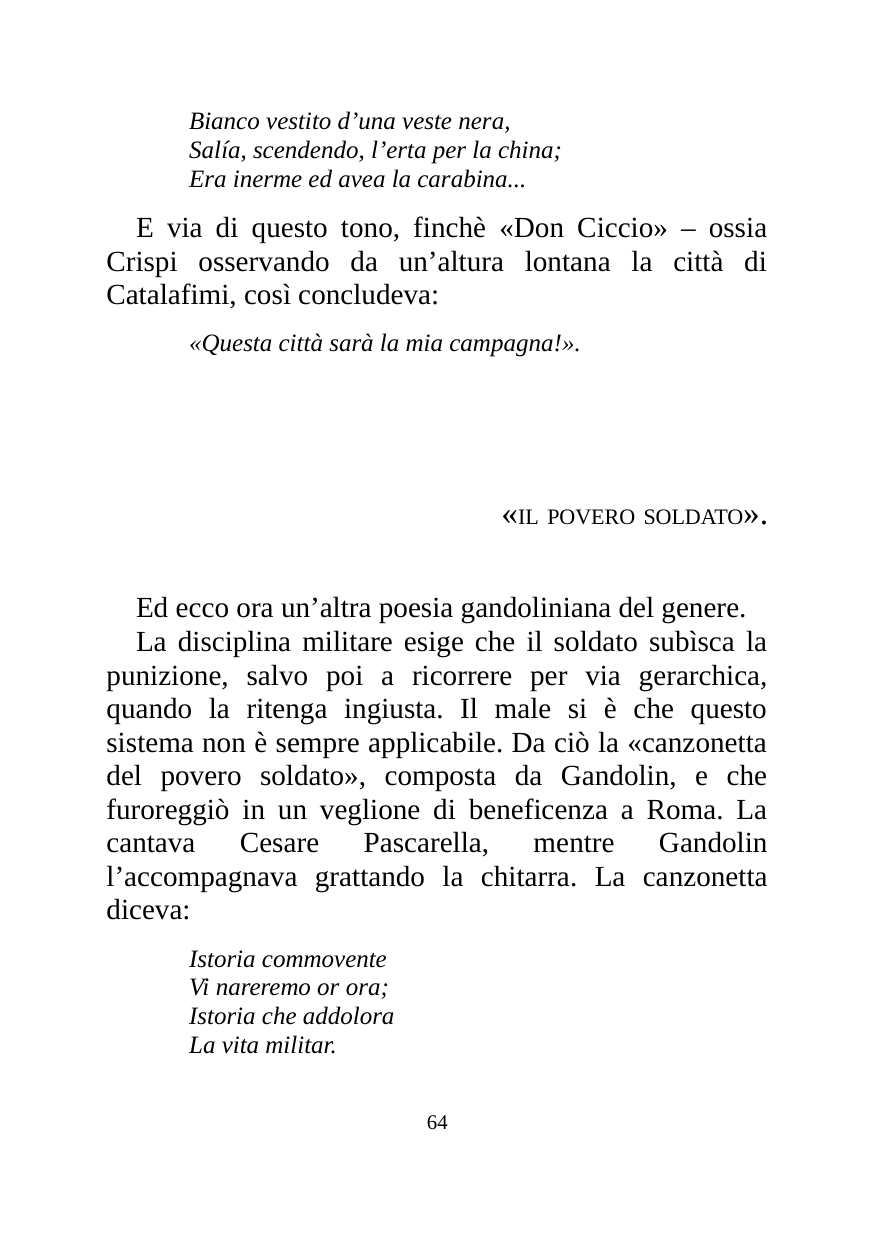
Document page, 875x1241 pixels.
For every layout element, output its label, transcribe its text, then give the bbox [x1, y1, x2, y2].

text La disciplina militare esige che il soldato subìsca la punizione, salvo poi a ricorrere per via gerarchica, quando la ritenga ingiusta. Il male si è che questo sistema non è sempre applicabile. Da ciò la «canzonetta del povero soldato», composta da Gandolin, e che furoreggiò in un veglione di beneficenza a Roma. La cantava Cesare Pascarella, mentre Gandolin l’accompagnava grattando la chitarra. La canzonetta diceva: [106, 624, 768, 926]
text Bianco vestito d’una veste nera, Salía, scendendo, l’erta per la china; Era inerme ed avea la carabina... [189, 106, 768, 192]
subtitle «il povero soldato». [106, 493, 768, 531]
text «Questa città sarà la mia campagna!». [189, 328, 768, 357]
text Istoria commovente Vi nareremo or ora; Istoria che addolora La vita militar. [189, 944, 768, 1059]
text Ed ecco ora un’altra poesia gandoliniana del genere. [106, 591, 768, 624]
text E via di questo tono, finchè «Don Ciccio» – ossia Crispi osservando da un’altura lontana la città di Catalafimi, così concludeva: [106, 210, 768, 311]
